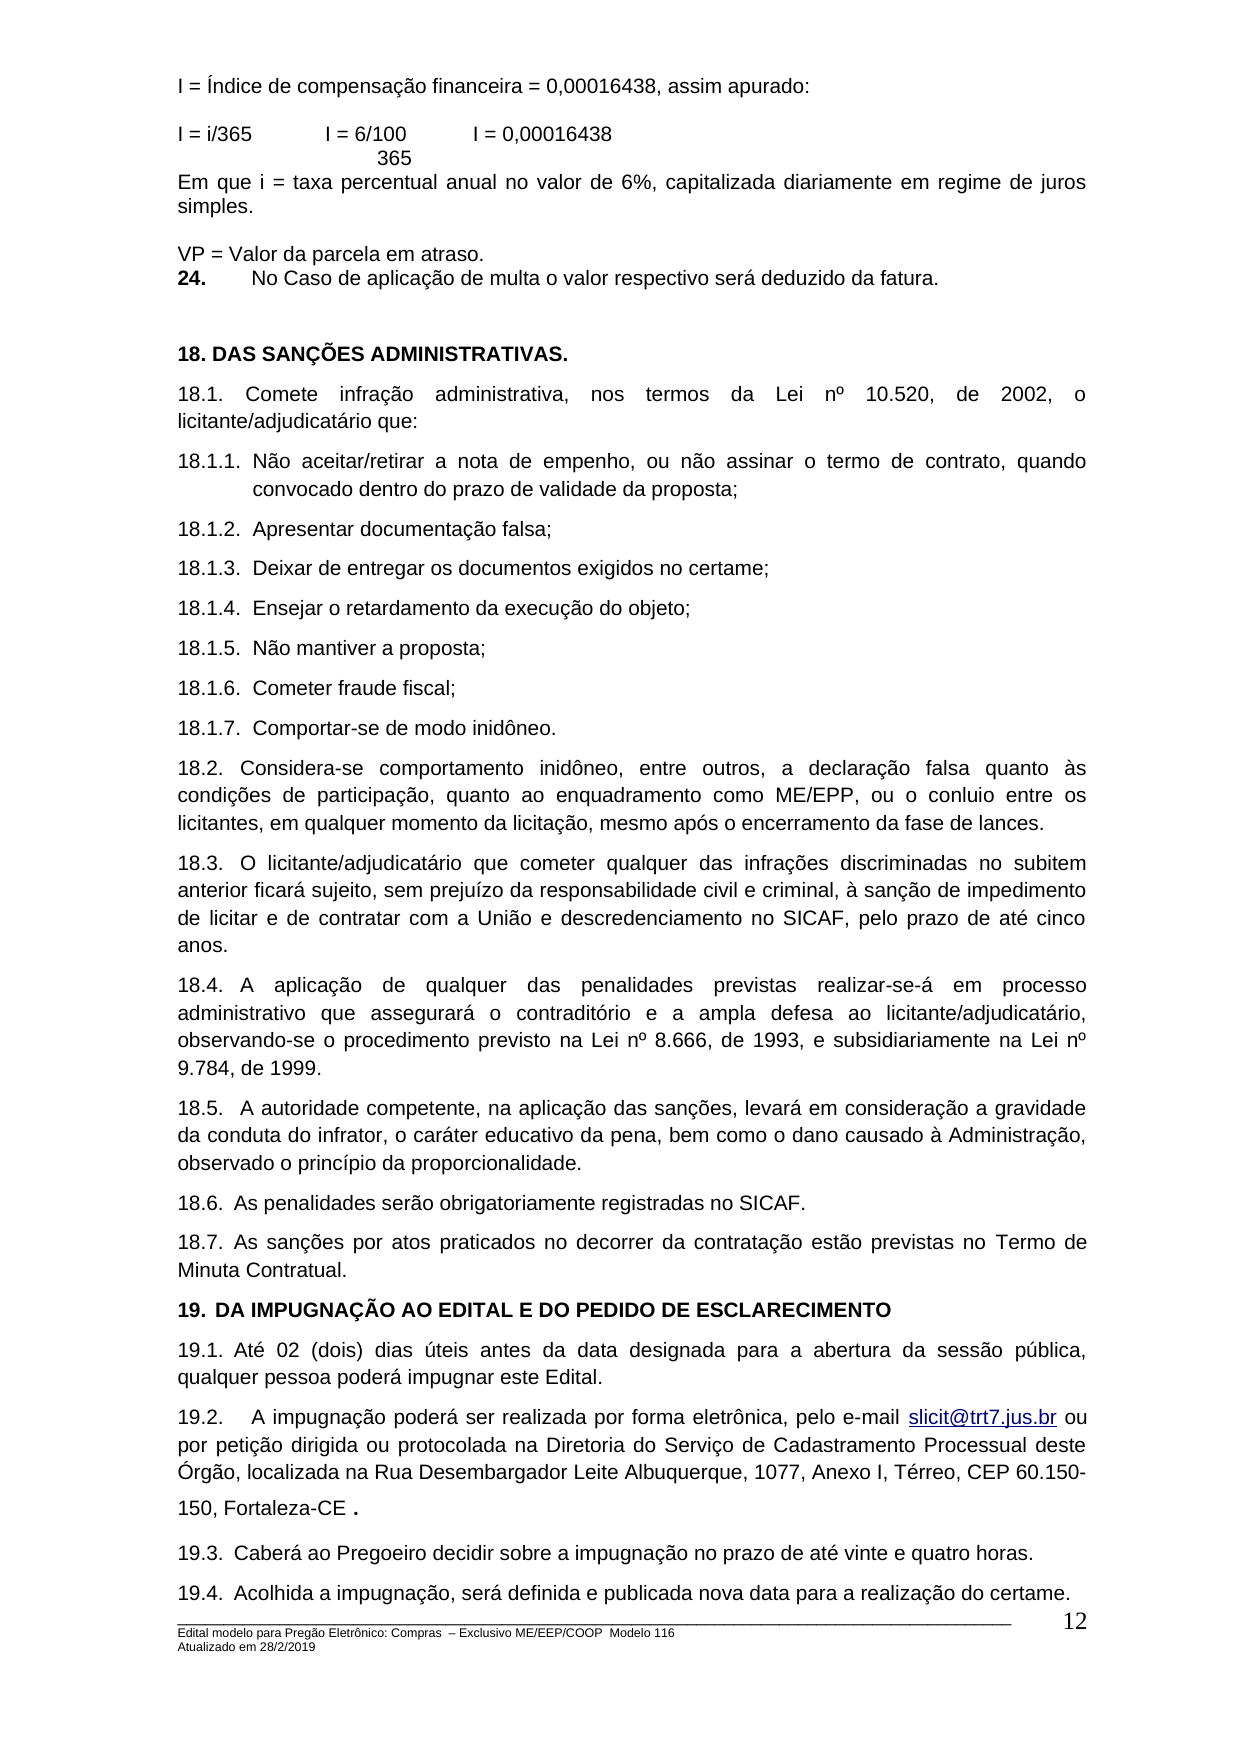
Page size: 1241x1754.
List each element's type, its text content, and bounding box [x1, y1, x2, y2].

list Não mantiver a proposta; [177, 636, 1087, 660]
text 18. DAS SANÇÕES ADMINISTRATIVAS. [177, 342, 1087, 366]
list Deixar de entregar os documentos exigidos no certame; [177, 556, 1087, 580]
text I = i/365 I = 6/100 I = 0,00016438 [177, 122, 1087, 146]
list Caberá ao Pregoeiro decidir sobre a impugnação no prazo de até vinte e quatro horas. [177, 1541, 1087, 1564]
list Apresentar documentação falsa; [177, 516, 1087, 540]
list O licitante/adjudicatário que cometer qualquer das infrações discriminadas no subitem anterior ficará sujeito, sem prejuízo da responsabilidade civil e criminal, à sanção de impedimento de licitar e de contratar com a União e descredenciamento no SICAF, pelo prazo de até cinco anos. [177, 851, 1087, 957]
list DA IMPUGNAÇÃO AO EDITAL E DO PEDIDO DE ESCLARECIMENTO [177, 1298, 1087, 1322]
list As penalidades serão obrigatoriamente registradas no SICAF. [177, 1190, 1087, 1214]
text Em que i = taxa percentual anual no valor de 6%, capitalizada diariamente em regime de juros simples. [177, 169, 1087, 217]
text 18.1. Comete infração administrativa, nos termos da Lei nº 10.520, de 2002, o licitante/adjudicatário que: [177, 382, 1087, 433]
text I = Índice de compensação financeira = 0,00016438, assim apurado: [177, 74, 1087, 98]
list Até 02 (dois) dias úteis antes da data designada para a abertura da sessão pública, qualquer pessoa poderá impugnar este Edital. [177, 1337, 1087, 1389]
list A autoridade competente, na aplicação das sanções, levará em consideração a gravidade da conduta do infrator, o caráter educativo da pena, bem como o dano causado à Administração, observado o princípio da proporcionalidade. [177, 1095, 1087, 1174]
list No Caso de aplicação de multa o valor respectivo será deduzido da fatura. [177, 265, 1087, 289]
text VP = Valor da parcela em atraso. [177, 241, 1087, 265]
list Não aceitar/retirar a nota de empenho, ou não assinar o termo de contrato, quando convocado dentro do prazo de validade da proposta; [177, 449, 1087, 500]
list As sanções por atos praticados no decorrer da contratação estão previstas no Termo de Minuta Contratual. [177, 1230, 1087, 1282]
list Comportar-se de modo inidôneo. [177, 716, 1087, 740]
list Considera-se comportamento inidôneo, entre outros, a declaração falsa quanto às condições de participação, quanto ao enquadramento como ME/EPP, ou o conluio entre os licitantes, em qualquer momento da licitação, mesmo após o encerramento da fase de lances. [177, 756, 1087, 835]
list A impugnação poderá ser realizada por forma eletrônica, pelo e-mail slicit@trt7.jus.br ou por petição dirigida ou protocolada na Diretoria do Serviço de Cadastramento Processual deste Órgão, localizada na Rua Desembargador Leite Albuquerque, 1077, Anexo I, Térreo, CEP 60.150-150, Fortaleza-CE . [177, 1405, 1087, 1523]
list A aplicação de qualquer das penalidades previstas realizar-se-á em processo administrativo que assegurará o contraditório e a ampla defesa ao licitante/adjudicatário, observando-se o procedimento previsto na Lei nº 8.666, de 1993, e subsidiariamente na Lei nº 9.784, de 1999. [177, 973, 1087, 1079]
list Ensejar o retardamento da execução do objeto; [177, 596, 1087, 620]
list Acolhida a impugnação, será definida e publicada nova data para a realização do certame. [177, 1580, 1087, 1604]
list Cometer fraude fiscal; [177, 676, 1087, 700]
text 365 [177, 146, 1087, 169]
